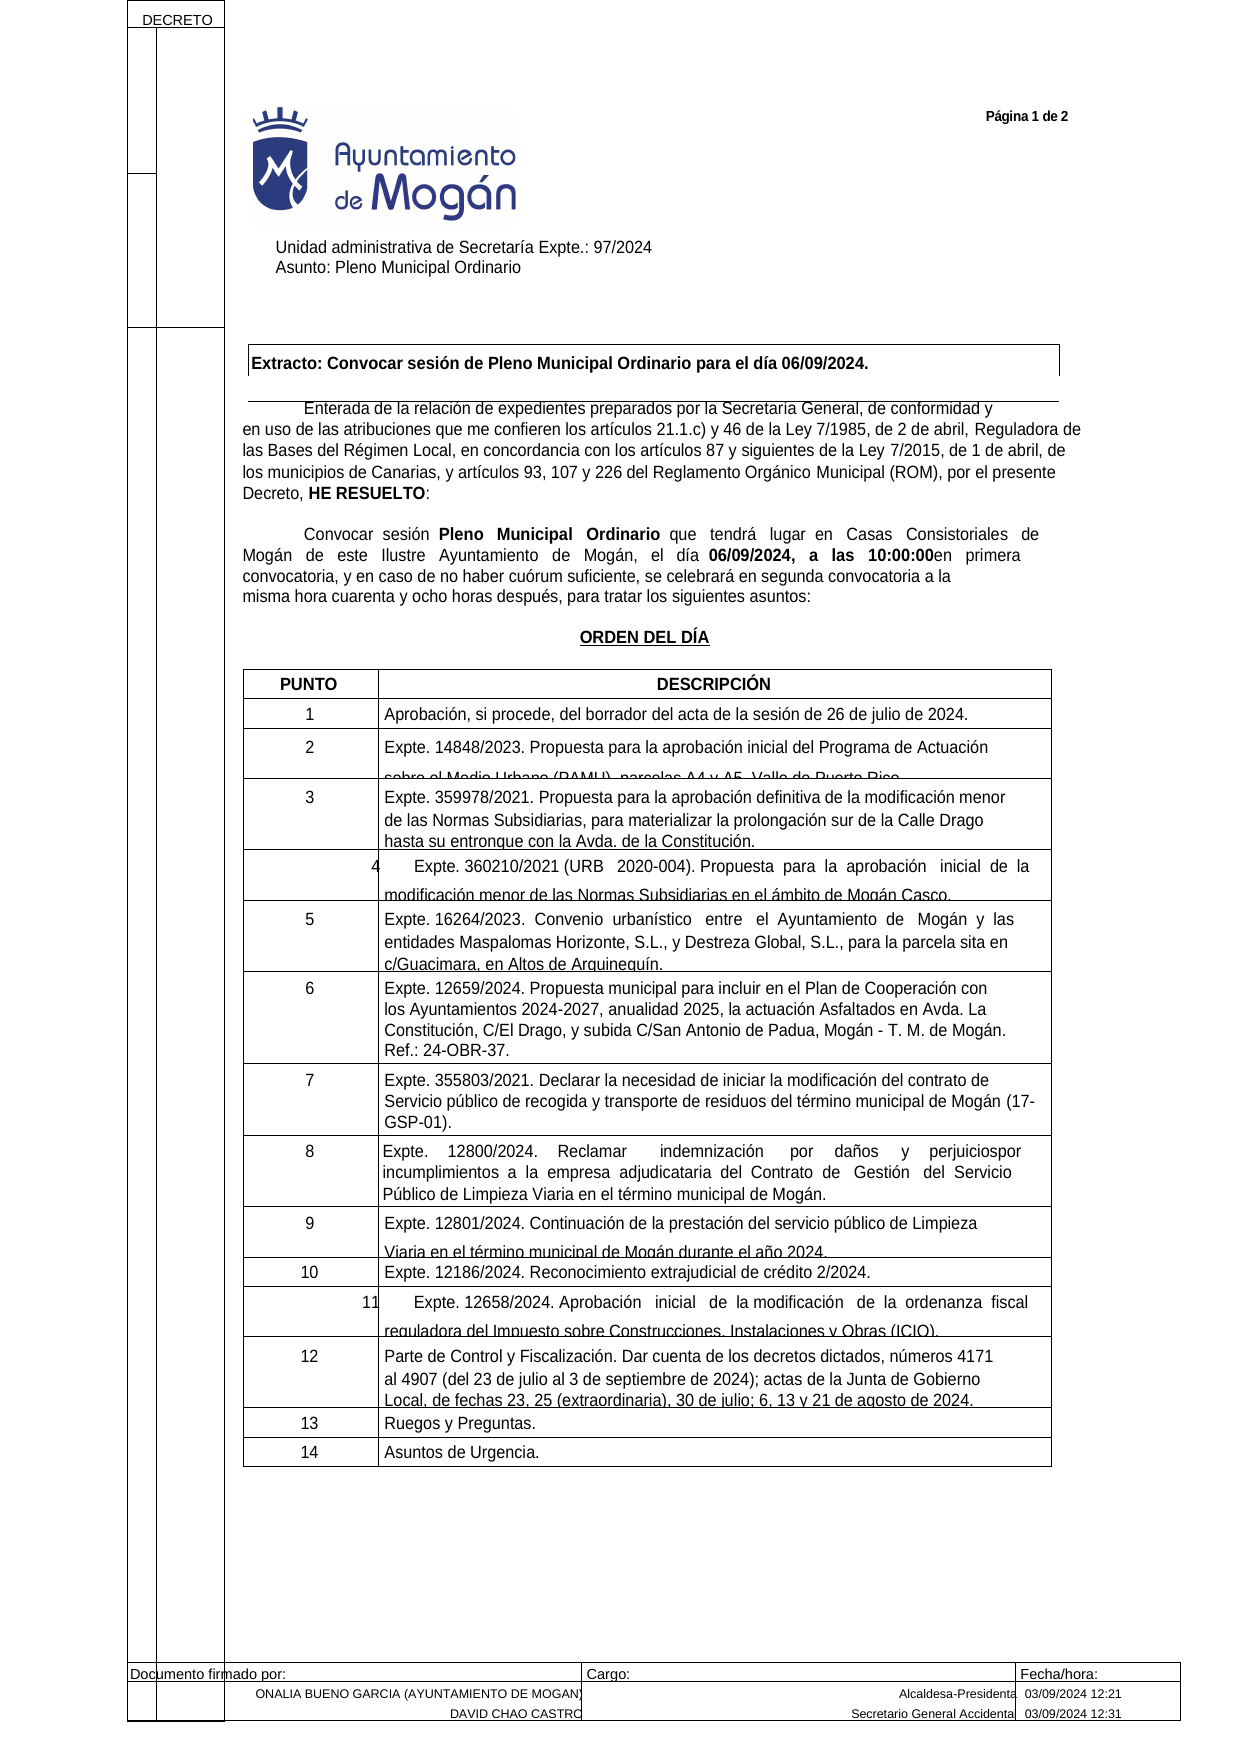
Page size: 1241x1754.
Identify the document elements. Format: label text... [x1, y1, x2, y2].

table_cell [157, 328, 224, 1721]
text Convocar sesión Pleno Municipal Ordinario que tendrá lugar en Casas Consistoriales de Mogán de este Ilustre Ayuntamiento de Mogán, el día 06/09/2024, a las 10:00:00en primera convocatoria, y en caso de no haber cuórum suficiente, se celebrará en segunda convocatoria a la [242, 524, 1086, 586]
table_cell 11 [244, 1287, 378, 1336]
table_header DECRETO [128, 1, 224, 27]
table_cell Expte. 12186/2024. Reconocimiento extrajudicial de crédito 2/2024. [379, 1258, 1051, 1286]
table_header Documento firmado por: [225, 1663, 581, 1681]
text Extracto: Convocar sesión de Pleno Municipal Ordinario para el día 06/09/2024. [251, 353, 1059, 373]
text Página 1 de 2 [986, 108, 1188, 125]
table_cell Alcaldesa-Presidenta Secretario General Accidental [582, 1682, 1015, 1720]
table_header DESCRIPCIÓN [379, 670, 1051, 698]
picture [252, 107, 516, 226]
text Unidad administrativa de Secretaría Expte.: 97/2024 [275, 236, 664, 257]
table_cell 10 [244, 1258, 378, 1286]
table_cell 5 [244, 901, 378, 971]
table_cell Expte. 12801/2024. Continuación de la prestación del servicio público de Limpieza Viaria en el término municipal de Mogán durante el año 2024. [379, 1207, 1051, 1257]
table_cell [128, 28, 156, 173]
table_cell 1 [244, 699, 378, 728]
table_cell 7 [244, 1064, 378, 1135]
table_cell Expte. 359978/2021. Propuesta para la aprobación definitiva de la modificación menor de las Normas Subsidiarias, para materializar la prolongación sur de la Calle Drago hasta su entronque con la Avda. de la Constitución. [379, 779, 1051, 849]
text [1060, 353, 1188, 373]
table_cell 03/09/2024 12:21 03/09/2024 12:31 [1016, 1682, 1180, 1720]
table_cell Asuntos de Urgencia. [379, 1438, 1051, 1466]
table_cell [128, 328, 156, 1721]
table_header Fecha/hora: [1016, 1663, 1180, 1681]
table_cell 9 [244, 1207, 378, 1257]
table_cell Ruegos y Preguntas. [379, 1408, 1051, 1437]
table_cell 8 [244, 1136, 378, 1206]
table_header PUNTO [244, 670, 378, 698]
table_cell Parte de Control y Fiscalización. Dar cuenta de los decretos dictados, números 4171 al 4907 (del 23 de julio al 3 de septiembre de 2024); actas de la Junta de Gobierno Local, de fechas 23, 25 (extraordinaria), 30 de julio; 6, 13 y 21 de agosto de 2024. [379, 1337, 1051, 1407]
table_cell Expte. 14848/2023. Propuesta para la aprobación inicial del Programa de Actuación sobre el Medio Urbano (PAMU), parcelas A4 y A5, Valle de Puerto Rico. [379, 729, 1051, 778]
table_cell Expte. 12800/2024. Reclamar indemnización por daños y perjuiciospor incumplimientos a la empresa adjudicataria del Contrato de Gestión del Servicio Público de Limpieza Viaria en el término municipal de Mogán. [379, 1136, 1051, 1206]
table_cell Aprobación, si procede, del borrador del acta de la sesión de 26 de julio de 2024. [379, 699, 1051, 728]
table_cell 12 [244, 1337, 378, 1407]
table_cell Expte. 355803/2021. Declarar la necesidad de iniciar la modificación del contrato de Servicio público de recogida y transporte de residuos del término municipal de Mogán (17-GSP-01). [379, 1064, 1051, 1135]
table_cell Expte. 16264/2023. Convenio urbanístico entre el Ayuntamiento de Mogán y las entidades Maspalomas Horizonte, S.L., y Destreza Global, S.L., para la parcela sita en c/Guacimara, en Altos de Arguineguín. [379, 901, 1051, 971]
table_header Cargo: [582, 1663, 1015, 1681]
table_cell 13 [244, 1408, 378, 1437]
table_cell 14 [244, 1438, 378, 1466]
table_cell [157, 28, 224, 327]
table_cell Expte. 360210/2021 (URB 2020-004). Propuesta para la aprobación inicial de la modificación menor de las Normas Subsidiarias en el ámbito de Mogán Casco. [379, 850, 1051, 899]
table_cell Expte. 12659/2024. Propuesta municipal para incluir en el Plan de Cooperación con los Ayuntamientos 2024-2027, anualidad 2025, la actuación Asfaltados en Avda. La Constitución, C/El Drago, y subida C/San Antonio de Padua, Mogán - T. M. de Mogán. Ref.: 24-OBR-37. [379, 972, 1051, 1063]
table_cell 4 [244, 850, 378, 899]
table_cell [128, 174, 156, 327]
text misma hora cuarenta y ocho horas después, para tratar los siguientes asuntos: [242, 586, 1188, 607]
table_cell 2 [244, 729, 378, 778]
table_cell ONALIA BUENO GARCIA (AYUNTAMIENTO DE MOGAN) DAVID CHAO CASTRO [225, 1682, 581, 1720]
table_cell 6 [244, 972, 378, 1063]
table_cell Expte. 12658/2024. Aprobación inicial de la modificación de la ordenanza fiscal reguladora del Impuesto sobre Construcciones, Instalaciones y Obras (ICIO). [379, 1287, 1051, 1336]
text Asunto: Pleno Municipal Ordinario [275, 257, 1188, 278]
table_cell 3 [244, 779, 378, 849]
text ORDEN DEL DÍA [579, 628, 1188, 648]
text Enterada de la relación de expedientes preparados por la Secretaría General, de conformidad y en uso de las atribuciones que me confieren los artículos 21.1.c) y 46 de la Ley 7/1985, de 2 de abril, Reguladora de las Bases del Régimen Local, en concordancia con los artículos 87 y siguientes de la Ley 7/2015, de 1 de abril, de los municipios de Canarias, y artículos 93, 107 y 226 del Reglamento Orgánico Municipal (ROM), por el presente Decreto, HE RESUELTO: [242, 398, 1086, 503]
